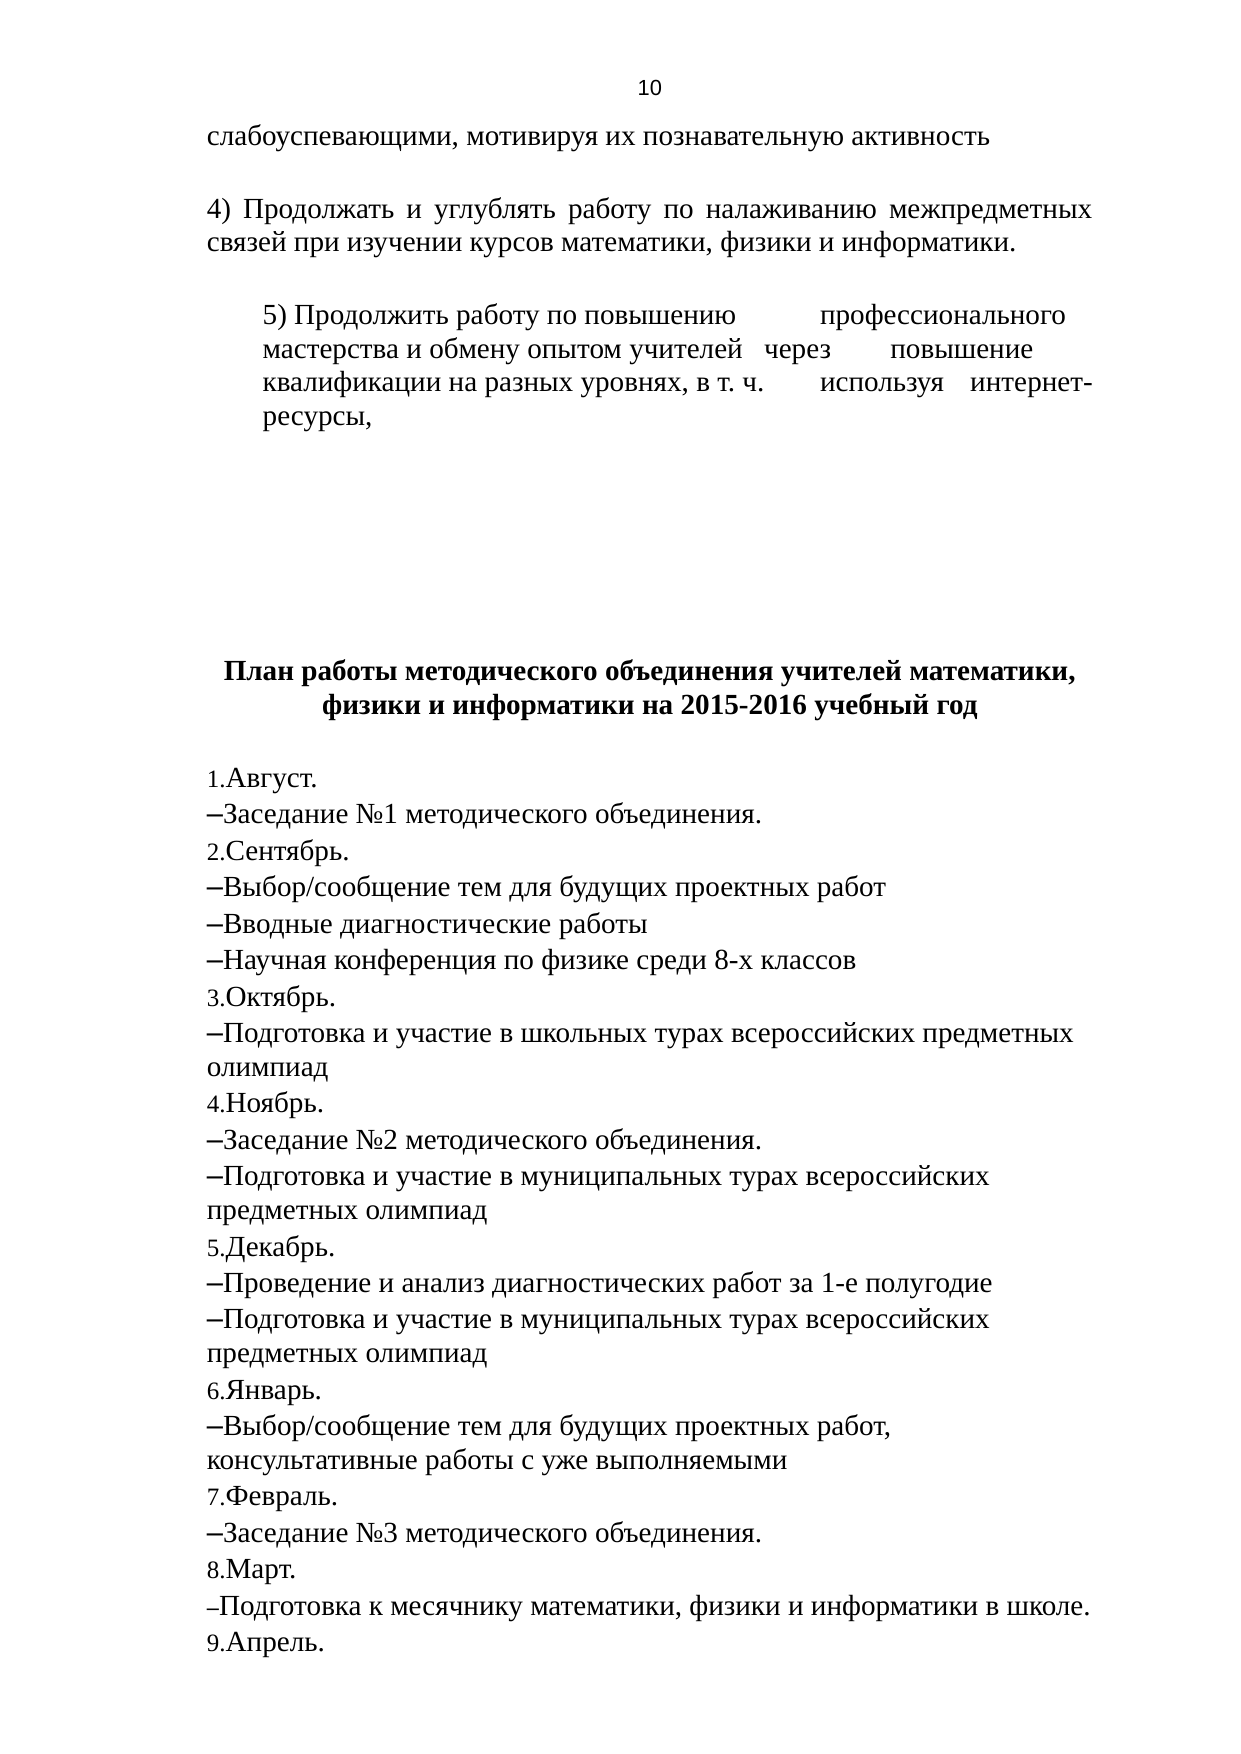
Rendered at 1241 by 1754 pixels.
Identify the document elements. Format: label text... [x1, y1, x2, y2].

list Сентябрь. [207, 833, 1093, 866]
text План работы методического объединения учителей математики, физики и информатики на 2015-2016 учебный год [207, 653, 1093, 720]
list Вводные диагностические работы [207, 906, 1093, 939]
list Подготовка и участие в муниципальных турах всероссийских предметных олимпиад [207, 1302, 1093, 1369]
list Февраль. [207, 1478, 1093, 1512]
list Январь. [207, 1372, 1093, 1405]
list Заседание №2 методического объединения. [207, 1122, 1093, 1156]
text слабоуспевающими, мотивируя их познавательную активность [207, 118, 1093, 152]
text 5) Продолжить работу по повышению профессионального мастерства и обмену опытом учителей через повышение квалификации на разных уровнях, в т. ч. используя интернет- ресурсы, [207, 297, 1093, 432]
list Выбор/сообщение тем для будущих проектных работ, консультативные работы с уже выполняемыми [207, 1408, 1093, 1475]
list Август. [207, 760, 1093, 793]
list Подготовка и участие в школьных турах всероссийских предметных олимпиад [207, 1015, 1093, 1083]
list Апрель. [207, 1624, 1093, 1658]
list Март. [207, 1551, 1093, 1585]
list Заседание №3 методического объединения. [207, 1515, 1093, 1548]
list Научная конференция по физике среди 8-х классов [207, 942, 1093, 976]
list Октябрь. [207, 979, 1093, 1012]
list Заседание №1 методического объединения. [207, 796, 1093, 830]
list Подготовка к месячнику математики, физики и информатики в школе. [207, 1588, 1093, 1621]
list Декабрь. [207, 1229, 1093, 1262]
list Подготовка и участие в муниципальных турах всероссийских предметных олимпиад [207, 1158, 1093, 1226]
list Выбор/сообщение тем для будущих проектных работ [207, 869, 1093, 903]
list Ноябрь. [207, 1086, 1093, 1119]
list Проведение и анализ диагностических работ за 1-е полугодие [207, 1265, 1093, 1299]
text 4) Продолжать и углублять работу по налаживанию межпредметных связей при изучении курсов математики, физики и информатики. [207, 191, 1093, 258]
